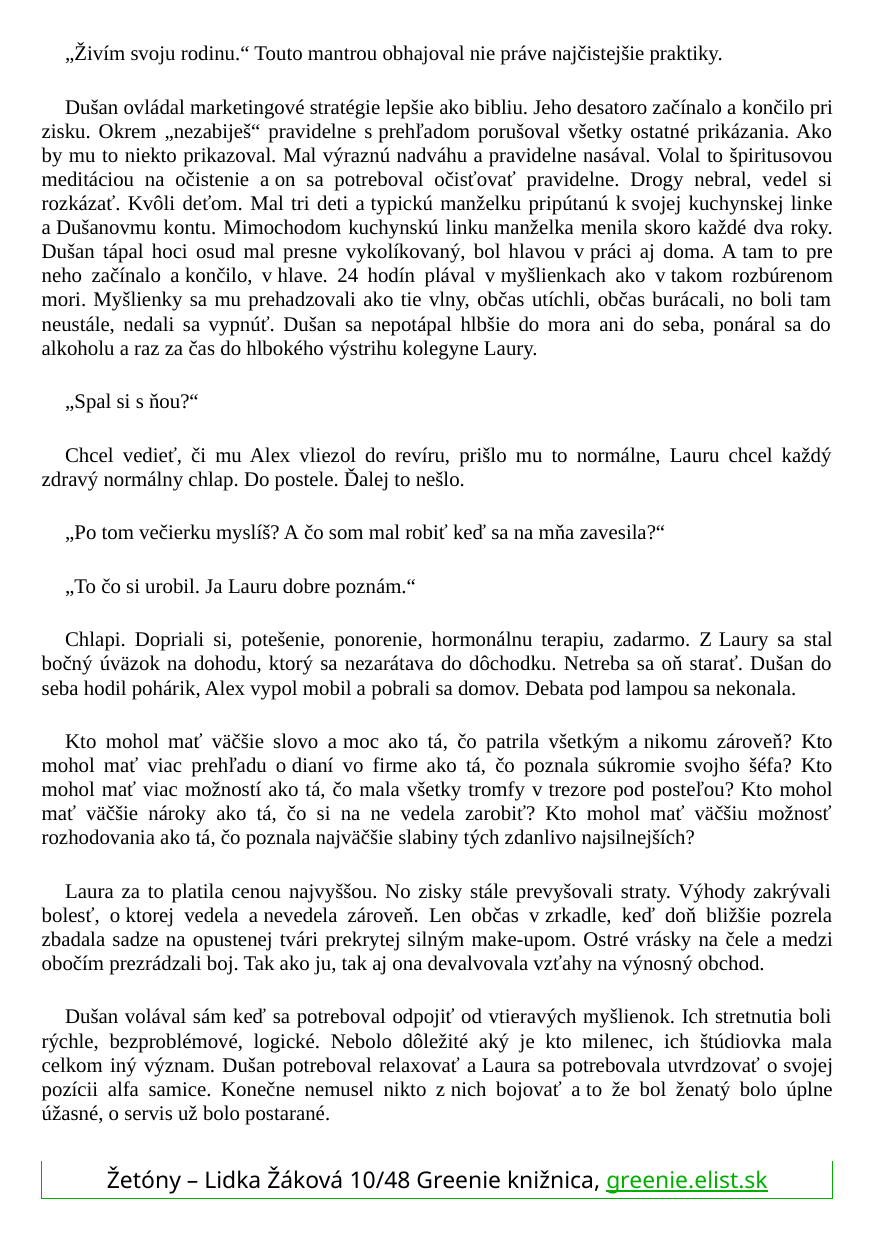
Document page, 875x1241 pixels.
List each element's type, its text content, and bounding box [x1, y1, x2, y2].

text „Spal si s ňou?“ [41, 389, 833, 413]
text Dušan volával sám keď sa potreboval odpojiť od vtieravých myšlienok. Ich stretnutia boli rýchle, bezproblémové, logické. Nebolo dôležité aký je kto milenec, ich štúdiovka mala celkom iný význam. Dušan potreboval relaxovať a Laura sa potrebovala utvrdzovať o svojej pozícii alfa samice. Konečne nemusel nikto z nich bojovať a to že bol ženatý bolo úplne úžasné, o servis už bolo postarané. [41, 1004, 833, 1125]
text „To čo si urobil. Ja Lauru dobre poznám.“ [41, 574, 833, 598]
text „Živím svoju rodinu.“ Touto mantrou obhajoval nie práve najčistejšie praktiky. [41, 41, 833, 65]
text Kto mohol mať väčšie slovo a moc ako tá, čo patrila všetkým a nikomu zároveň? Kto mohol mať viac prehľadu o dianí vo firme ako tá, čo poznala súkromie svojho šéfa? Kto mohol mať viac možností ako tá, čo mala všetky tromfy v trezore pod posteľou? Kto mohol mať väčšie nároky ako tá, čo si na ne vedela zarobiť? Kto mohol mať väčšiu možnosť rozhodovania ako tá, čo poznala najväčšie slabiny tých zdanlivo najsilnejších? [41, 729, 833, 849]
text „Po tom večierku myslíš? A čo som mal robiť keď sa na mňa zavesila?“ [41, 520, 833, 544]
text Dušan ovládal marketingové stratégie lepšie ako bibliu. Jeho desatoro začínalo a končilo pri zisku. Okrem „nezabiješ“ pravidelne s prehľadom porušoval všetky ostatné prikázania. Ako by mu to niekto prikazoval. Mal výraznú nadváhu a pravidelne nasával. Volal to špiritusovou meditáciou na očistenie a on sa potreboval očisťovať pravidelne. Drogy nebral, vedel si rozkázať. Kvôli deťom. Mal tri deti a typickú manželku pripútanú k svojej kuchynskej linke a Dušanovmu kontu. Mimochodom kuchynskú linku manželka menila skoro každé dva roky. Dušan tápal hoci osud mal presne vykolíkovaný, bol hlavou v práci aj doma. A tam to pre neho začínalo a končilo, v hlave. 24 hodín plával v myšlienkach ako v takom rozbúrenom mori. Myšlienky sa mu prehadzovali ako tie vlny, občas utíchli, občas burácali, no boli tam neustále, nedali sa vypnúť. Dušan sa nepotápal hlbšie do mora ani do seba, ponáral sa do alkoholu a raz za čas do hlbokého výstrihu kolegyne Laury. [41, 95, 833, 359]
text Laura za to platila cenou najvyššou. No zisky stále prevyšovali straty. Výhody zakrývali bolesť, o ktorej vedela a nevedela zároveň. Len občas v zrkadle, keď doň bližšie pozrela zbadala sadze na opustenej tvári prekrytej silným make-upom. Ostré vrásky na čele a medzi obočím prezrádzali boj. Tak ako ju, tak aj ona devalvovala vzťahy na výnosný obchod. [41, 879, 833, 975]
text Chcel vedieť, či mu Alex vliezol do revíru, prišlo mu to normálne, Lauru chcel každý zdravý normálny chlap. Do postele. Ďalej to nešlo. [41, 443, 833, 491]
text Chlapi. Dopriali si, potešenie, ponorenie, hormonálnu terapiu, zadarmo. Z Laury sa stal bočný úväzok na dohodu, ktorý sa nezarátava do dôchodku. Netreba sa oň starať. Dušan do seba hodil pohárik, Alex vypol mobil a pobrali sa domov. Debata pod lampou sa nekonala. [41, 627, 833, 699]
